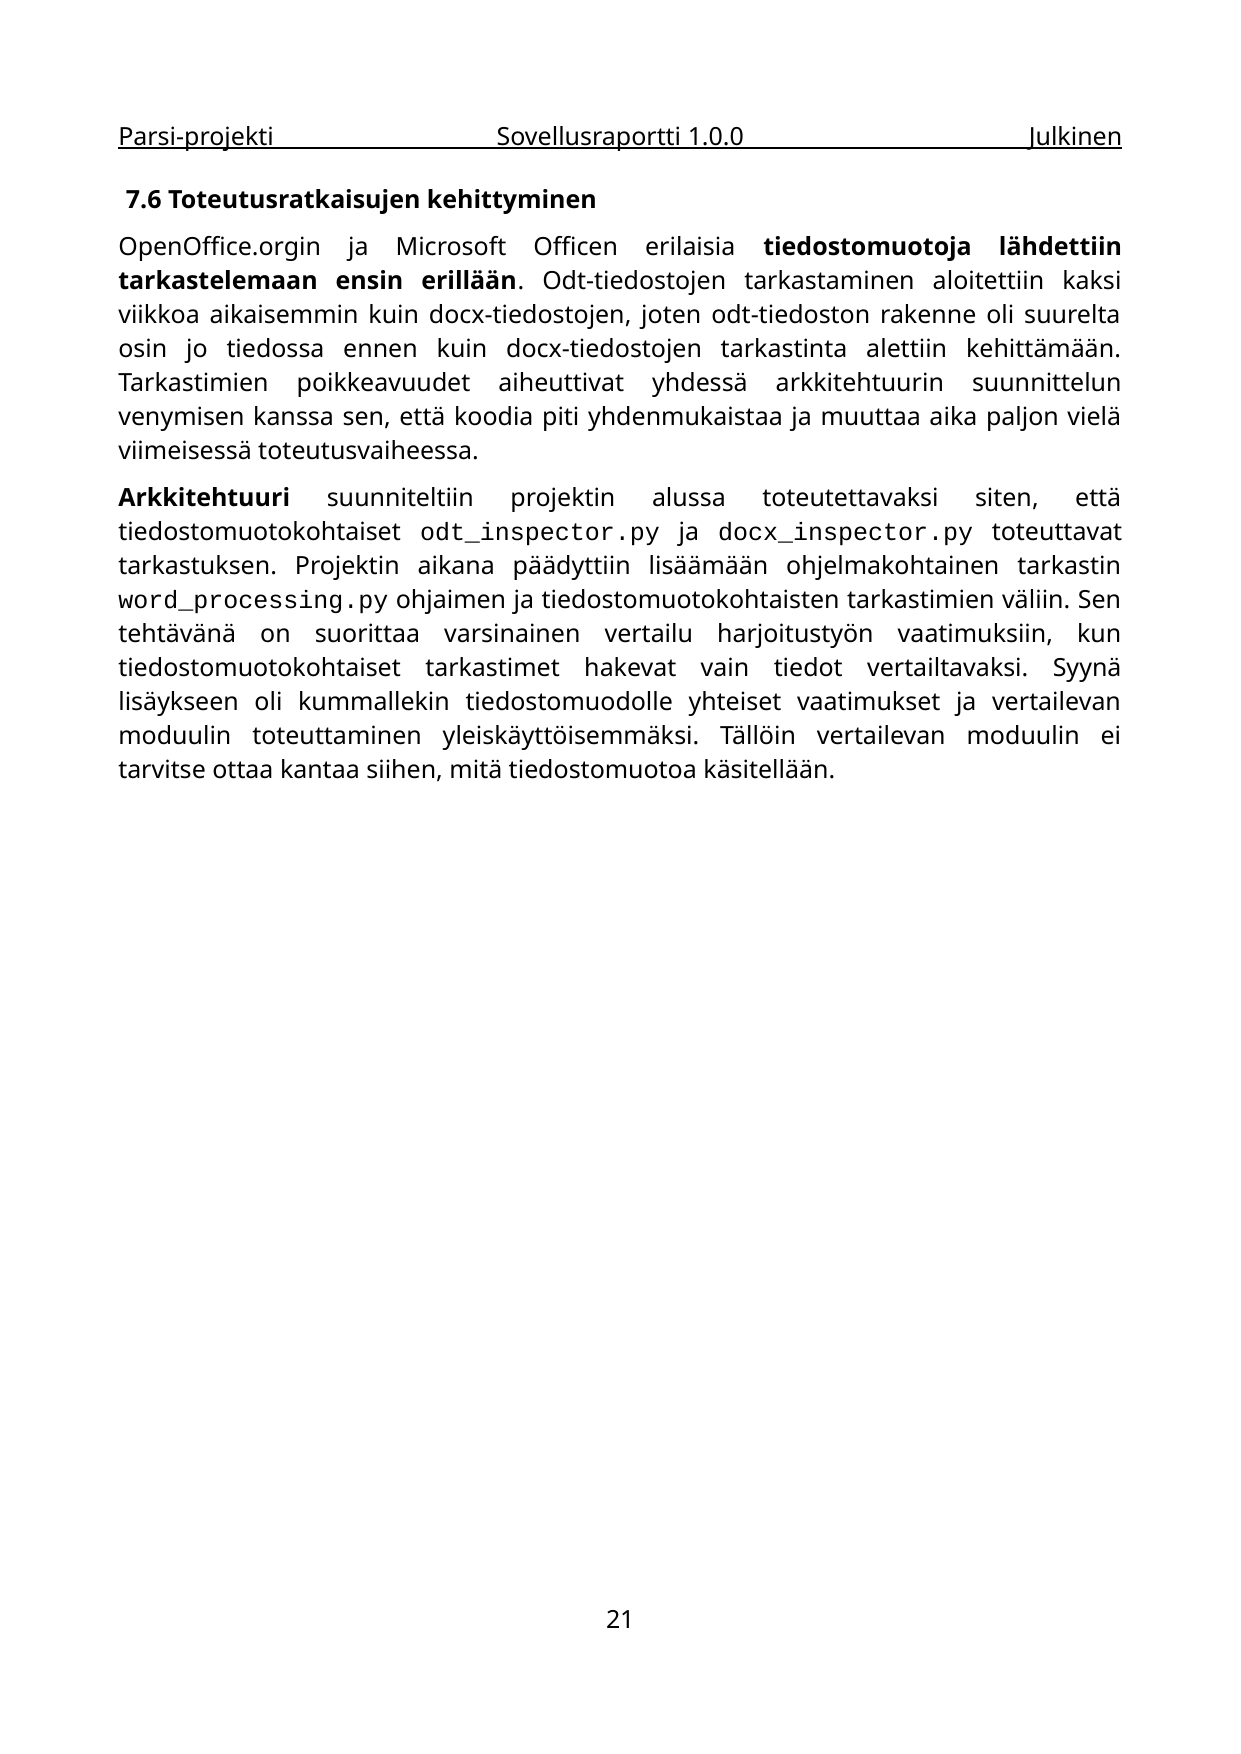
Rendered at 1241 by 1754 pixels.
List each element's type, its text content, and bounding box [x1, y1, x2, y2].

text OpenOffice.orgin ja Microsoft Officen erilaisia tiedostomuotoja lähdettiin tarkastelemaan ensin erillään. Odt-tiedostojen tarkastaminen aloitettiin kaksi viikkoa aikaisemmin kuin docx-tiedostojen, joten odt-tiedoston rakenne oli suurelta osin jo tiedossa ennen kuin docx-tiedostojen tarkastinta alettiin kehittämään. Tarkastimien poikkeavuudet aiheuttivat yhdessä arkkitehtuurin suunnittelun venymisen kanssa sen, että koodia piti yhdenmukaistaa ja muuttaa aika paljon vielä viimeisessä toteutusvaiheessa. [118, 228, 1122, 467]
subtitle Toteutusratkaisujen kehittyminen [126, 182, 1122, 216]
text Arkkitehtuuri suunniteltiin projektin alussa toteutettavaksi siten, että tiedostomuotokohtaiset odt_inspector.py ja docx_inspector.py toteuttavat tarkastuksen. Projektin aikana päädyttiin lisäämään ohjelmakohtainen tarkastin word_processing.py ohjaimen ja tiedostomuotokohtaisten tarkastimien väliin. Sen tehtävänä on suorittaa varsinainen vertailu harjoitustyön vaatimuksiin, kun tiedostomuotokohtaiset tarkastimet hakevat vain tiedot vertailtavaksi. Syynä lisäykseen oli kummallekin tiedostomuodolle yhteiset vaatimukset ja vertailevan moduulin toteuttaminen yleiskäyttöisemmäksi. Tällöin vertailevan moduulin ei tarvitse ottaa kantaa siihen, mitä tiedostomuotoa käsitellään. [118, 479, 1122, 786]
